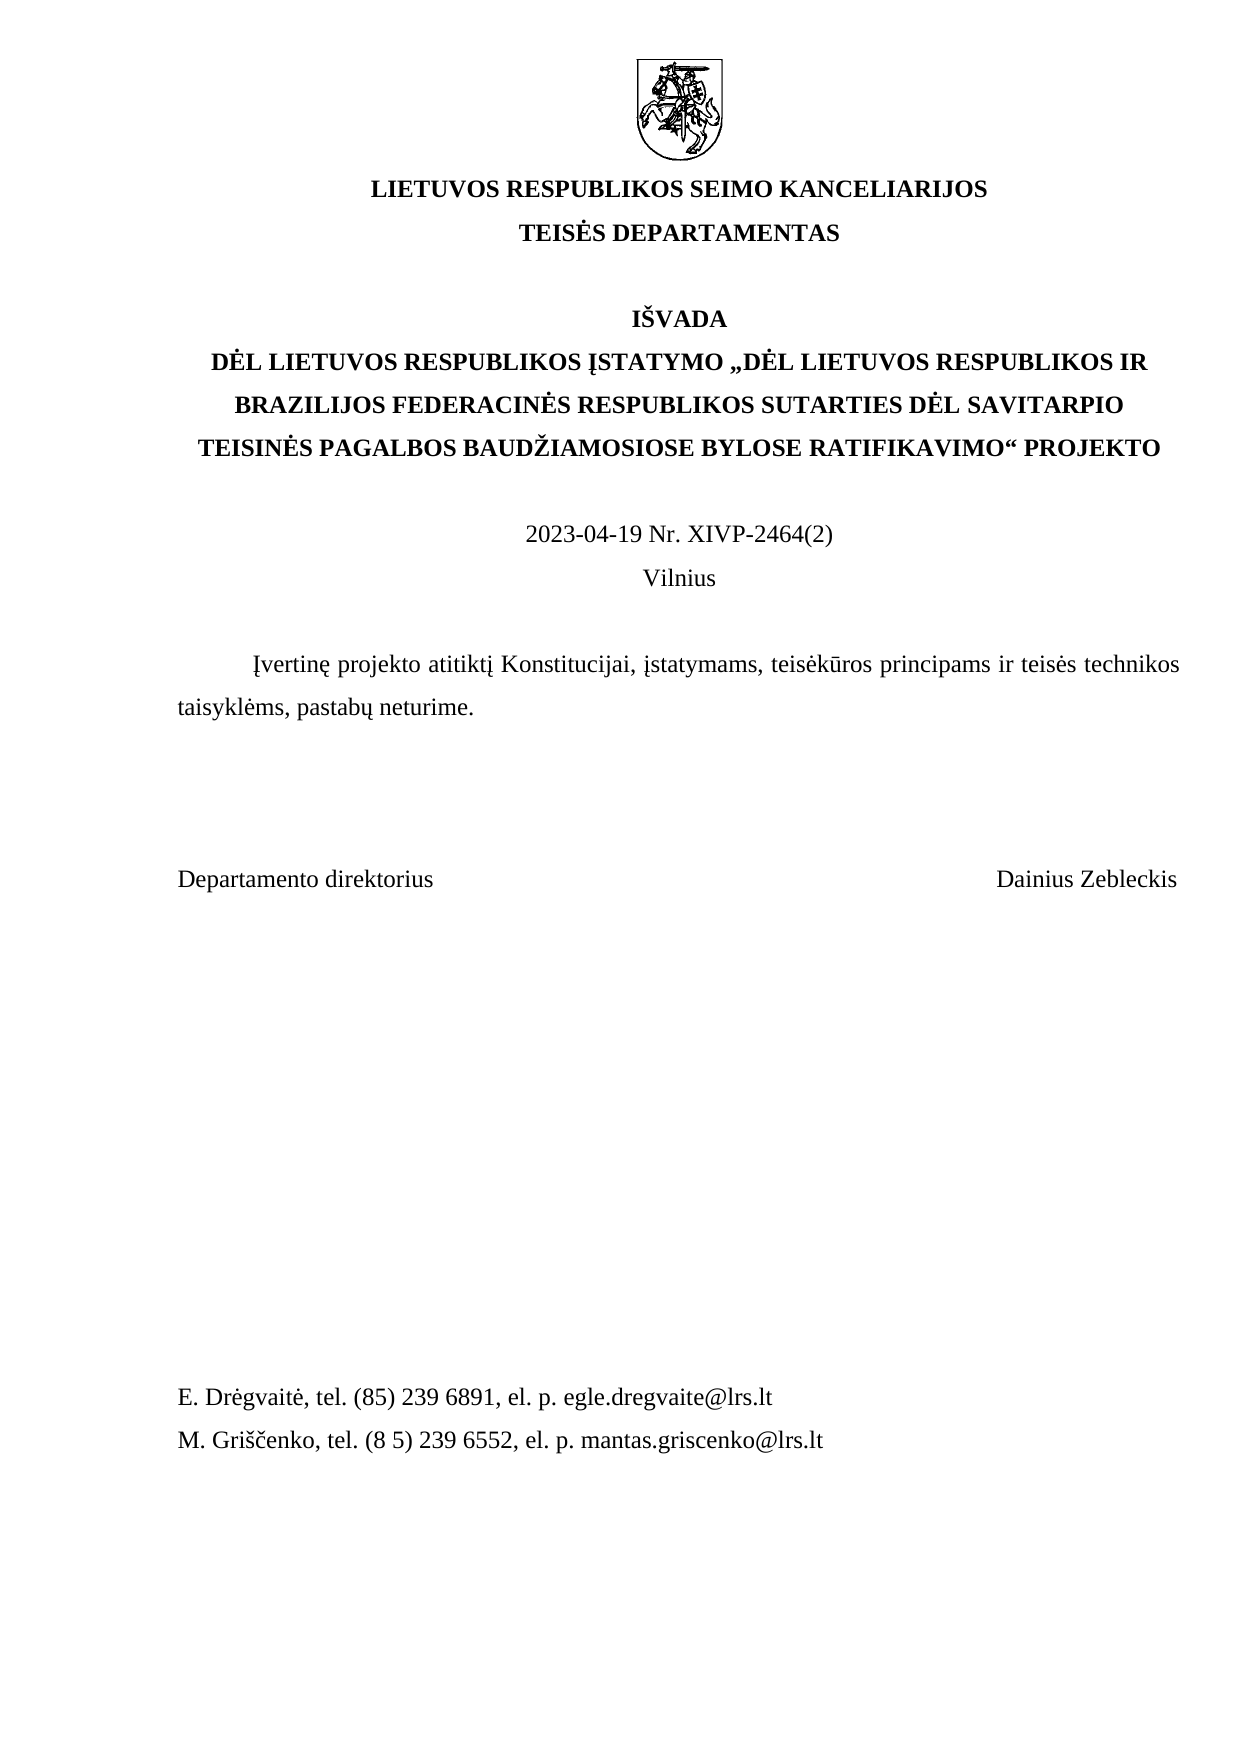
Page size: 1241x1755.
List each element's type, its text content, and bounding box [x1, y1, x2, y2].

text IŠVADA [177, 304, 1181, 333]
text LIETUVOS RESPUBLIKOS SEIMO KANCELIARIJOS [177, 174, 1181, 203]
text M. Griščenko, tel. (8 5) 239 6552, el. p. mantas.griscenko@lrs.lt [177, 1425, 1181, 1454]
text Įvertinę projekto atitiktį Konstitucijai, įstatymams, teisėkūros principams ir teisės technikos taisyklėms, pastabų neturime. [177, 649, 1181, 721]
text DĖL LIETUVOS RESPUBLIKOS ĮSTATYMO „DĖL LIETUVOS RESPUBLIKOS IR BRAZILIJOS FEDERACINĖS RESPUBLIKOS SUTARTIES DĖL SAVITARPIO TEISINĖS PAGALBOS BAUDŽIAMOSIOSE BYLOSE RATIFIKAVIMO“ PROJEKTO [177, 347, 1181, 462]
text E. Drėgvaitė, tel. (85) 239 6891, el. p. egle.dregvaite@lrs.lt [177, 1382, 1177, 1411]
text 2023-04-19 Nr. XIVP-2464(2) [177, 519, 1181, 548]
text Departamento direktorius Dainius Zebleckis [177, 864, 1181, 893]
text Vilnius [177, 563, 1181, 591]
subtitle TEISĖS DEPARTAMENTAS [177, 218, 1181, 246]
